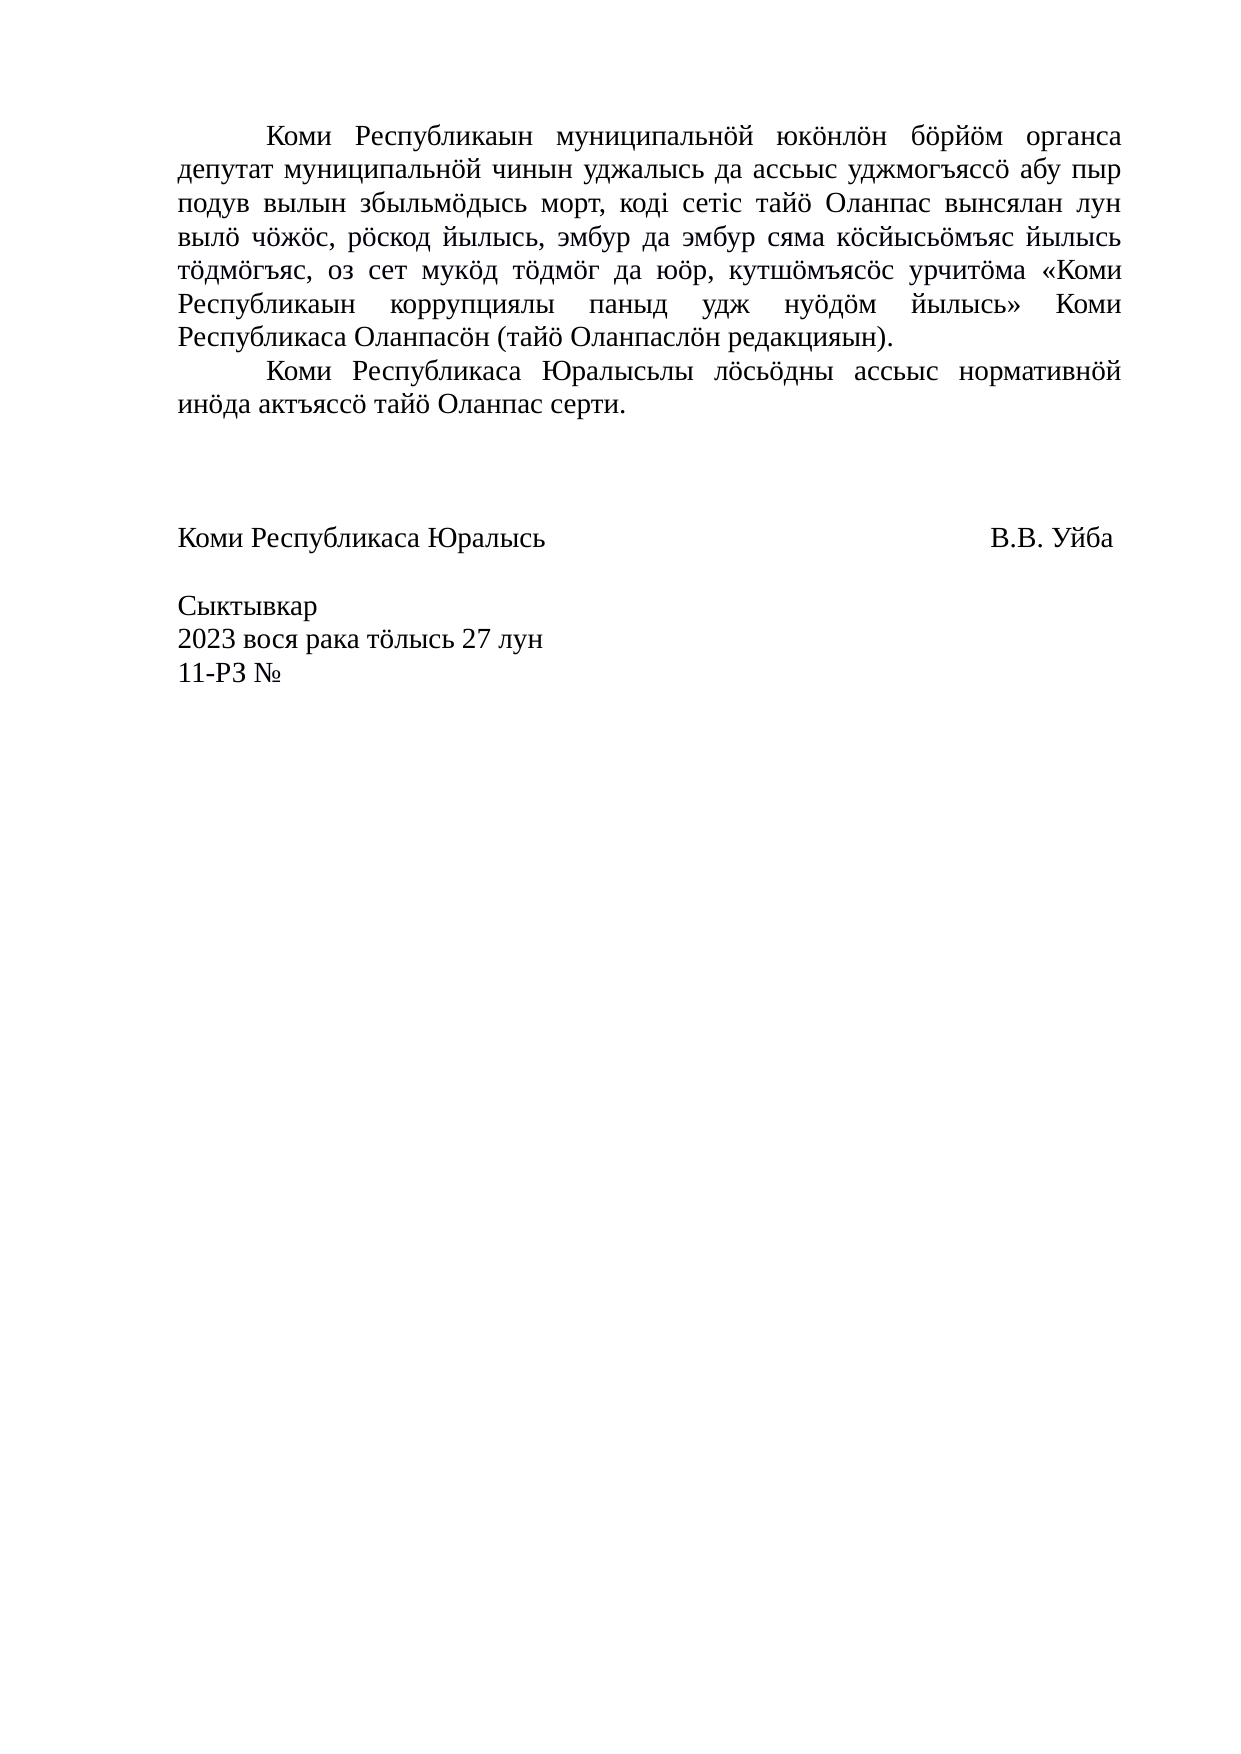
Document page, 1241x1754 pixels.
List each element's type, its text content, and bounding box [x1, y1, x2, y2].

text 2023 вося рака тӧлысь 27 лун [177, 621, 1122, 655]
text Сыктывкар [177, 588, 1122, 621]
text Коми Республикаса Юралысь В.В. Уйба [177, 521, 1137, 554]
text Коми Республикаса Юралысьлы лӧсьӧдны ассьыс нормативнӧй инӧда актъяссӧ тайӧ Оланпас серти. [177, 353, 1122, 420]
subtitle 11-РЗ № [177, 655, 1122, 688]
text Коми Республикаын муниципальнӧй юкӧнлӧн бӧрйӧм органса депутат муниципальнӧй чинын уджалысь да ассьыс уджмогъяссӧ абу пыр подув вылын збыльмӧдысь морт, коді сетіс тайӧ Оланпас вынсялан лун вылӧ чӧжӧс, рӧскод йылысь, эмбур да эмбур сяма кӧсйысьӧмъяс йылысь тӧдмӧгъяс, оз сет мукӧд тӧдмӧг да юӧр, кутшӧмъясӧс урчитӧма «Коми Республикаын коррупциялы паныд удж нуӧдӧм йылысь» Коми Республикаса Оланпасӧн (тайӧ Оланпаслӧн редакцияын). [177, 118, 1122, 353]
